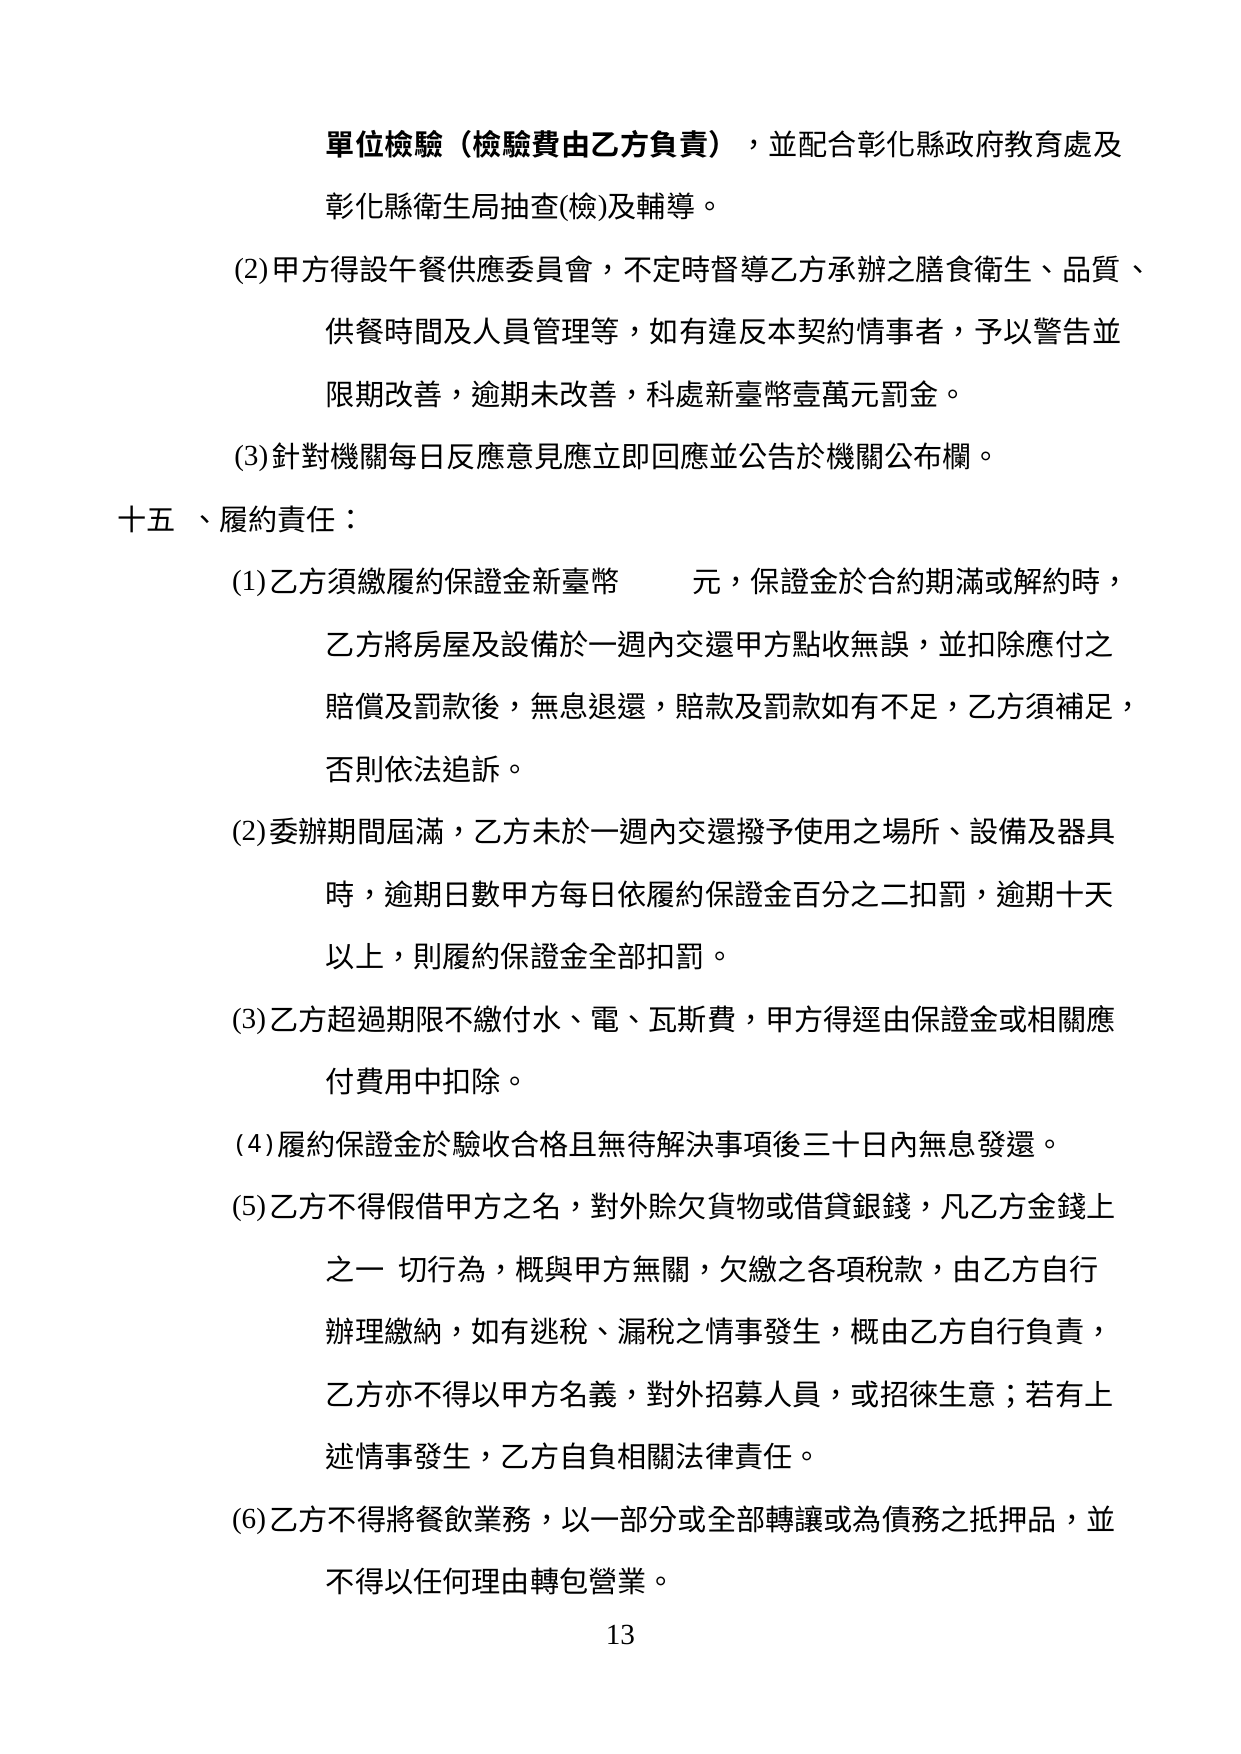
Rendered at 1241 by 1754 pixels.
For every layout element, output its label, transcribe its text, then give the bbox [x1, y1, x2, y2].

text 十五 、履約責任： [117, 476, 1123, 538]
list 乙方超過期限不繳付水、電、瓦斯費，甲方得逕由保證金或相關應付費用中扣除。 [232, 976, 1123, 1101]
list 甲方得設午餐供應委員會，不定時督導乙方承辦之膳食衛生、品質、供餐時間及人員管理等，如有違反本契約情事者，予以警告並限期改善，逾期未改善，科處新臺幣壹萬元罰金。 [234, 226, 1123, 413]
list 乙方不得假借甲方之名，對外賒欠貨物或借貸銀錢，凡乙方金錢上之一 切行為，概與甲方無關，欠繳之各項稅款，由乙方自行辦理繳納，如有逃稅、漏稅之情事發生，概由乙方自行負責，乙方亦不得以甲方名義，對外招募人員，或招徠生意；若有上述情事發生，乙方自負相關法律責任。 [232, 1163, 1123, 1476]
list 單位檢驗（檢驗費由乙方負責），並配合彰化縣政府教育處及彰化縣衛生局抽查(檢)及輔導。 [234, 101, 1123, 226]
list 針對機關每日反應意見應立即回應並公告於機關公布欄。 [234, 413, 1123, 476]
list 履約保證金於驗收合格且無待解決事項後三十日內無息發還。 [232, 1101, 1123, 1163]
list 乙方不得將餐飲業務，以一部分或全部轉讓或為債務之抵押品，並不得以任何理由轉包營業。 [232, 1476, 1123, 1601]
list 乙方須繳履約保證金新臺幣 元，保證金於合約期滿或解約時，乙方將房屋及設備於一週內交還甲方點收無誤，並扣除應付之賠償及罰款後，無息退還，賠款及罰款如有不足，乙方須補足，否則依法追訴。 [232, 538, 1123, 788]
list 委辦期間屆滿，乙方未於一週內交還撥予使用之場所、設備及器具時，逾期日數甲方每日依履約保證金百分之二扣罰，逾期十天以上，則履約保證金全部扣罰。 [232, 788, 1123, 976]
